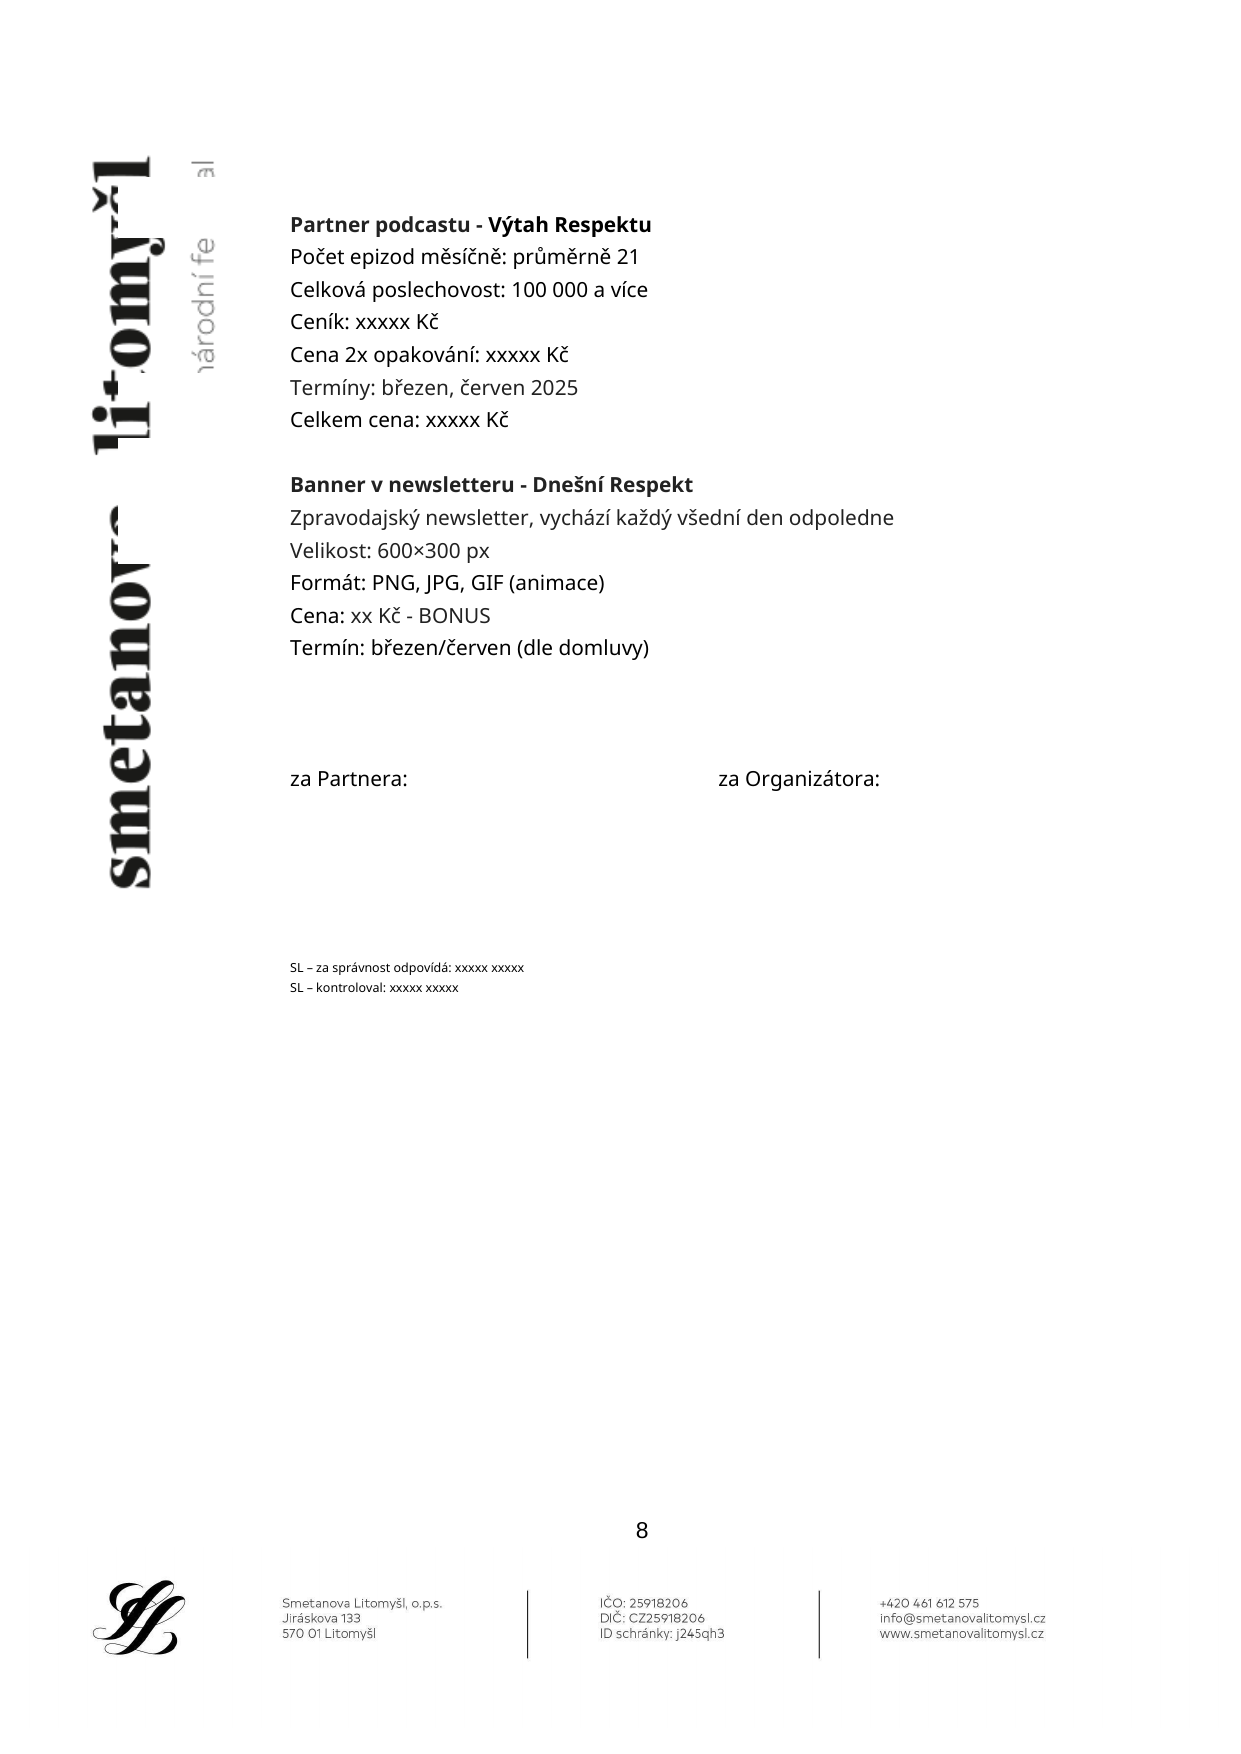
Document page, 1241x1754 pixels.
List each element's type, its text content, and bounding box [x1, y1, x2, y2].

text Partner podcastu - Výtah Respektu [118, 210, 1093, 238]
text Termíny: březen, červen 2025 [118, 373, 1093, 401]
picture [0, 0, 1219, 1733]
text Cena: xx Kč - BONUS [118, 601, 1093, 629]
text Počet epizod měsíčně: průměrně 21 [118, 242, 1093, 271]
text Formát: PNG, JPG, GIF (animace) [118, 568, 1093, 597]
text Velikost: 600×300 px [118, 536, 1093, 564]
text Celková poslechovost: 100 000 a více [118, 275, 1093, 303]
text Ceník: xxxxx Kč [118, 307, 1093, 336]
text Banner v newsletteru - Dnešní Respekt [118, 471, 1093, 499]
text Zpravodajský newsletter, vychází každý všední den odpoledne [118, 503, 1093, 532]
text Cena 2x opakování: xxxxx Kč [118, 340, 1093, 368]
text Celkem cena: xxxxx Kč [118, 405, 1093, 434]
text za Partnera: za Organizátora: [118, 764, 1093, 792]
text SL – za správnost odpovídá: xxxxx xxxxx SL – kontroloval: xxxxx xxxxx [118, 959, 1093, 996]
text Termín: březen/červen (dle domluvy) [118, 633, 1093, 662]
